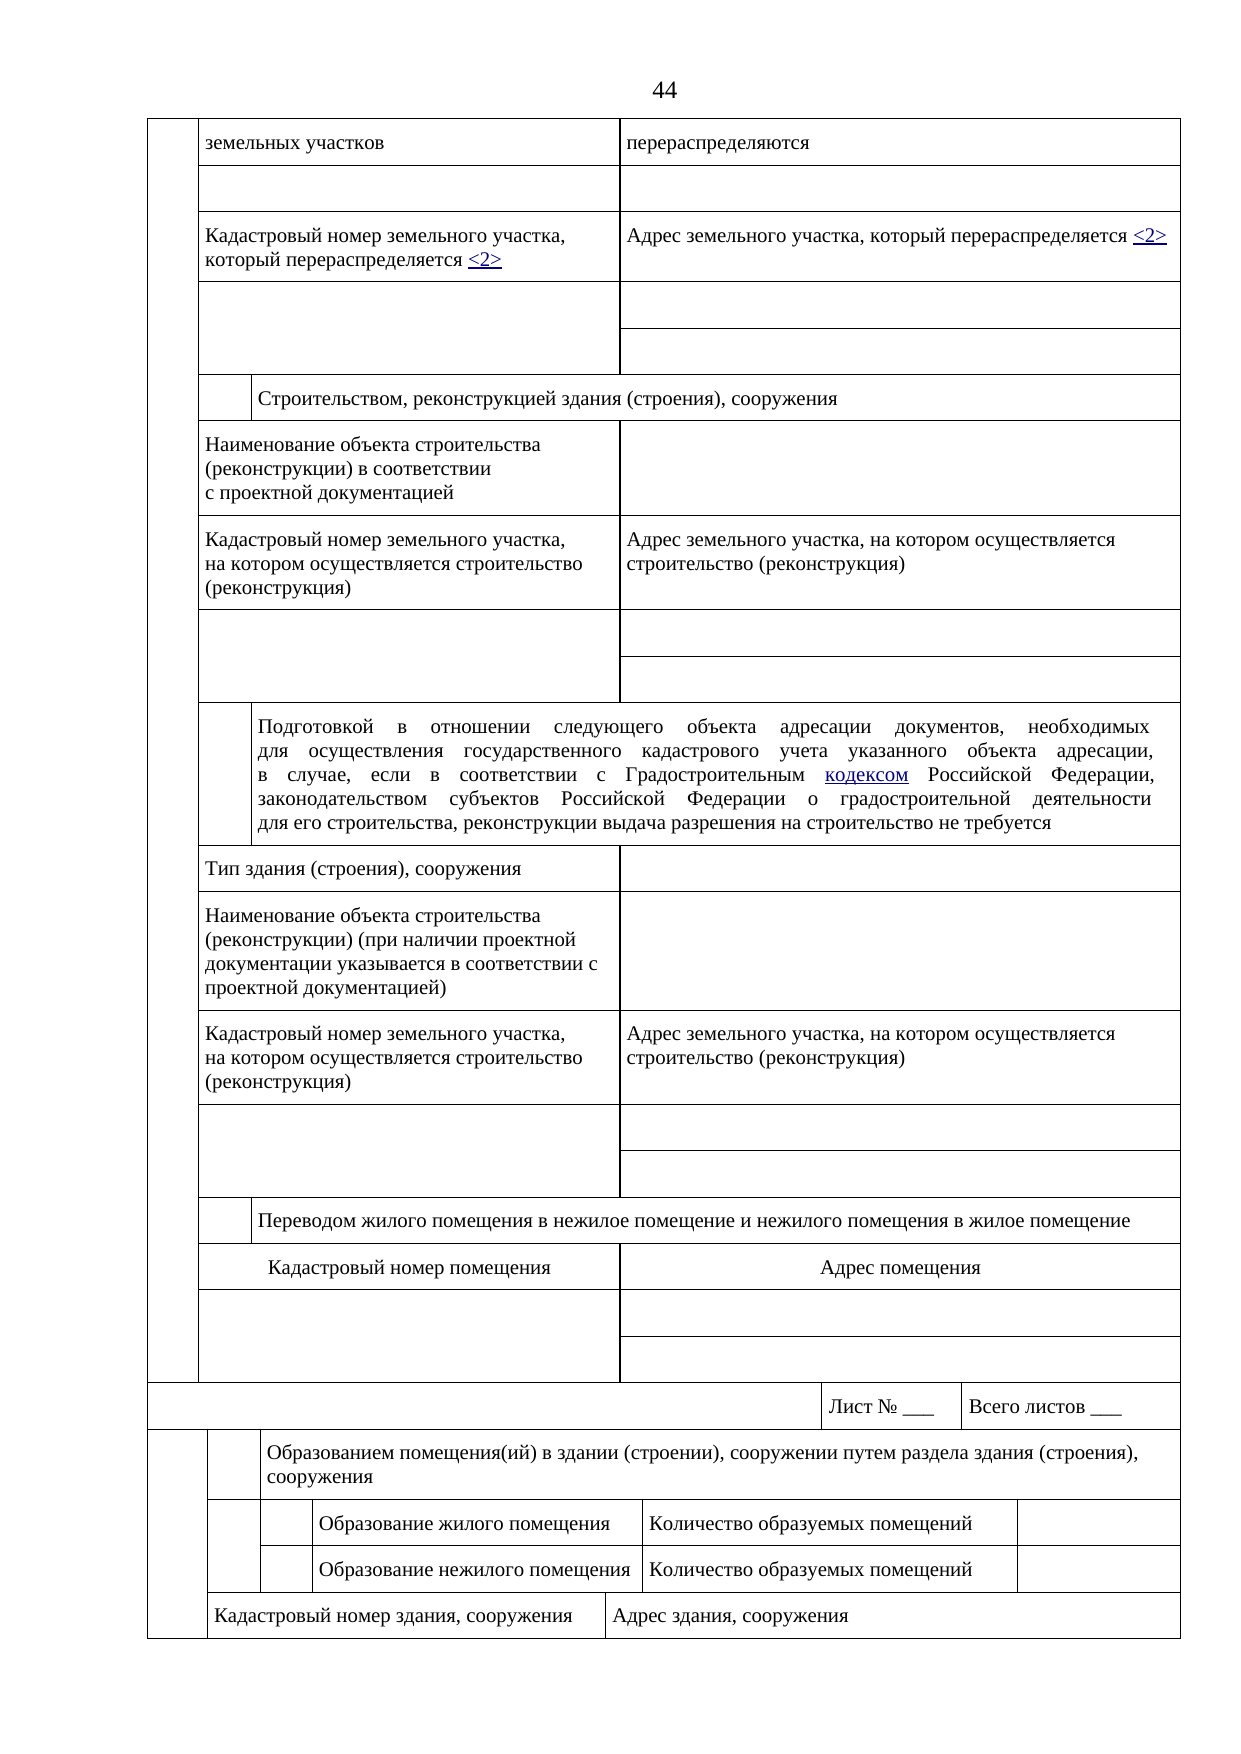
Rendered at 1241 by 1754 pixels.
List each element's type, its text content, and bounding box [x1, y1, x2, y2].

table_cell [199, 166, 619, 211]
table_cell [621, 421, 1180, 515]
table_cell Подготовкой в отношении следующего объекта адресации документов, необходимых для осуществления государственного кадастрового учета указанного объекта адресации, в случае, если в соответствии с Градостроительным кодексом Российской Федерации, законодательством субъектов Российской Федерации о градостроительной деятельности для его строительства, реконструкции выдача разрешения на строительство не требуется [252, 703, 1180, 844]
table_cell Строительством, реконструкцией здания (строения), сооружения [252, 375, 1180, 420]
table_cell Адрес земельного участка, который перераспределяется <2> [621, 212, 1180, 281]
table_cell Образованием помещения(ий) в здании (строении), сооружении путем раздела здания (строения), сооружения [261, 1430, 1180, 1499]
table_cell [1018, 1546, 1180, 1592]
table_cell [621, 1290, 1180, 1336]
table_cell Наименование объекта строительства (реконструкции) (при наличии проектной документации указывается в соответствии с проектной документацией) [199, 892, 619, 1009]
table_cell [148, 119, 198, 1382]
table_cell Адрес земельного участка, на котором осуществляется строительство (реконструкция) [621, 1011, 1180, 1104]
table_cell [208, 1500, 260, 1592]
table_cell Адрес здания, сооружения [606, 1593, 1180, 1638]
table_cell Адрес земельного участка, на котором осуществляется строительство (реконструкция) [621, 516, 1180, 609]
table_cell перераспределяются [621, 119, 1180, 164]
table_cell Кадастровый номер помещения [199, 1244, 619, 1289]
table_cell [621, 846, 1180, 891]
table_cell [208, 1430, 260, 1499]
table_cell [621, 892, 1180, 1009]
table_cell Всего листов ___ [962, 1383, 1180, 1428]
table_cell Кадастровый номер земельного участка, на котором осуществляется строительство (реконструкция) [199, 516, 619, 609]
table_cell [621, 1151, 1180, 1197]
table_cell [1018, 1500, 1180, 1545]
table_cell земельных участков [199, 119, 619, 164]
table_cell Наименование объекта строительства (реконструкции) в соответствии с проектной документацией [199, 421, 619, 515]
table_cell [261, 1500, 312, 1545]
table_cell Кадастровый номер земельного участка, на котором осуществляется строительство (реконструкция) [199, 1011, 619, 1104]
table_cell [199, 1290, 619, 1336]
table_cell Переводом жилого помещения в нежилое помещение и нежилого помещения в жилое помещение [252, 1198, 1180, 1243]
table_cell [199, 1198, 251, 1243]
table_cell Количество образуемых помещений [643, 1546, 1017, 1592]
table_cell Образование нежилого помещения [313, 1546, 642, 1592]
table_cell Тип здания (строения), сооружения [199, 846, 619, 891]
table_cell [199, 282, 619, 374]
table_cell [621, 1105, 1180, 1150]
table_cell [199, 1105, 619, 1197]
table_cell [148, 1430, 207, 1638]
table_cell [199, 610, 619, 702]
table_cell [261, 1546, 312, 1592]
table_cell [199, 1336, 619, 1382]
table_cell [621, 329, 1180, 374]
table_cell [199, 703, 251, 844]
table_cell [148, 1383, 821, 1428]
table_cell Кадастровый номер земельного участка, который перераспределяется <2> [199, 212, 619, 281]
table_cell [621, 657, 1180, 702]
table_cell [621, 1337, 1180, 1382]
table_cell Количество образуемых помещений [643, 1500, 1017, 1545]
table_cell [621, 610, 1180, 656]
table_cell Образование жилого помещения [313, 1500, 642, 1545]
table_cell [621, 282, 1180, 328]
table_cell Кадастровый номер здания, сооружения [208, 1593, 605, 1638]
table_cell [199, 375, 251, 420]
table_cell Лист № ___ [822, 1383, 961, 1428]
table_cell Адрес помещения [621, 1244, 1180, 1289]
table_cell [621, 166, 1180, 211]
